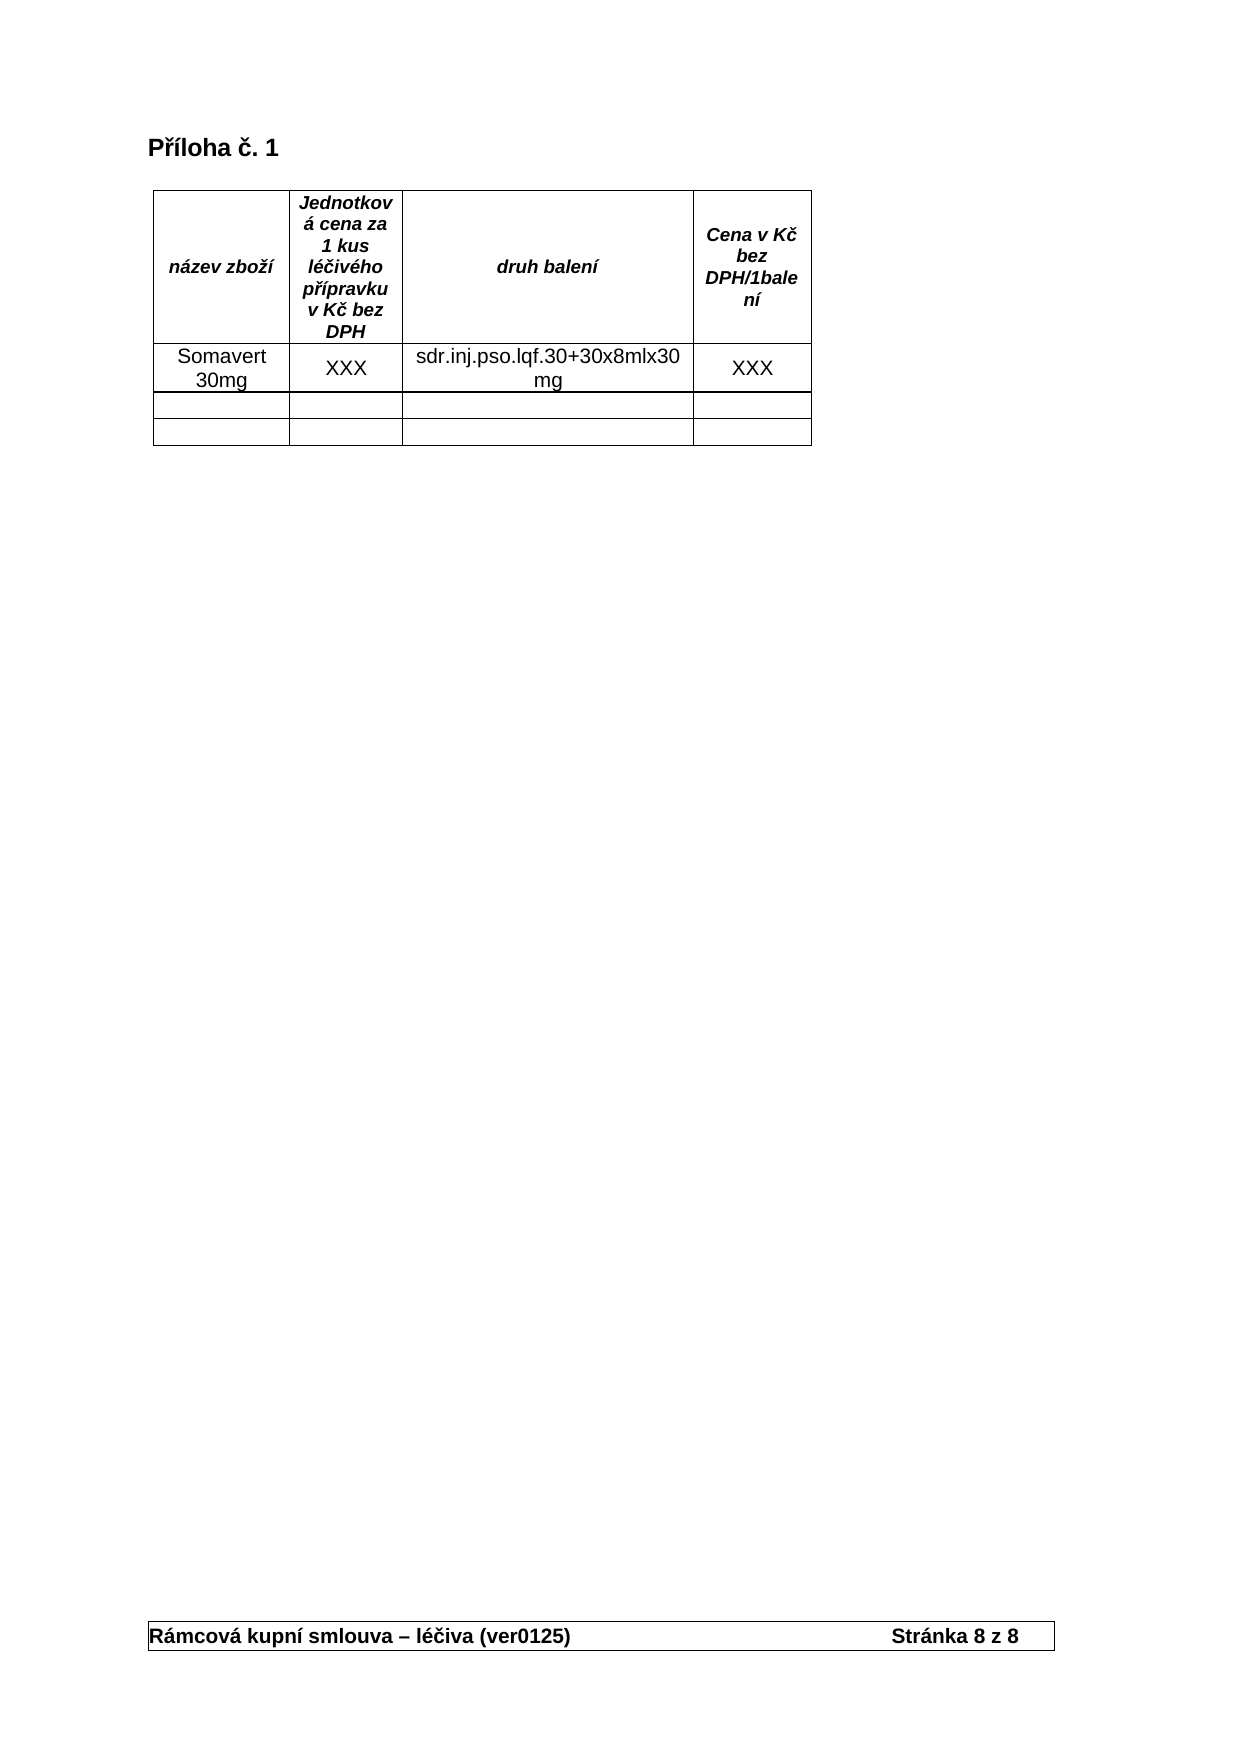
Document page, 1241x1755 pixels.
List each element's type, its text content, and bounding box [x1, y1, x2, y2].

table_cell Somavert 30mg [154, 344, 289, 391]
table_header Cena v Kč bez DPH/1balení [694, 191, 811, 342]
table_cell sdr.inj.pso.lqf.30+30x8mlx30mg [403, 344, 693, 391]
text Příloha č. 1 [148, 133, 1093, 162]
table_cell XXX [290, 344, 402, 391]
table_cell [290, 419, 402, 445]
table_cell [403, 393, 693, 418]
table_cell XXX [694, 344, 811, 391]
table_header Jednotková cena za 1 kus léčivého přípravku v Kč bez DPH [290, 191, 402, 342]
table_cell [403, 419, 693, 445]
table_header název zboží [154, 191, 289, 342]
table_cell [290, 393, 402, 418]
table_cell [694, 393, 811, 418]
table_cell [694, 419, 811, 445]
table_header druh balení [403, 191, 693, 342]
table_cell [154, 419, 289, 445]
table_cell [154, 393, 289, 418]
